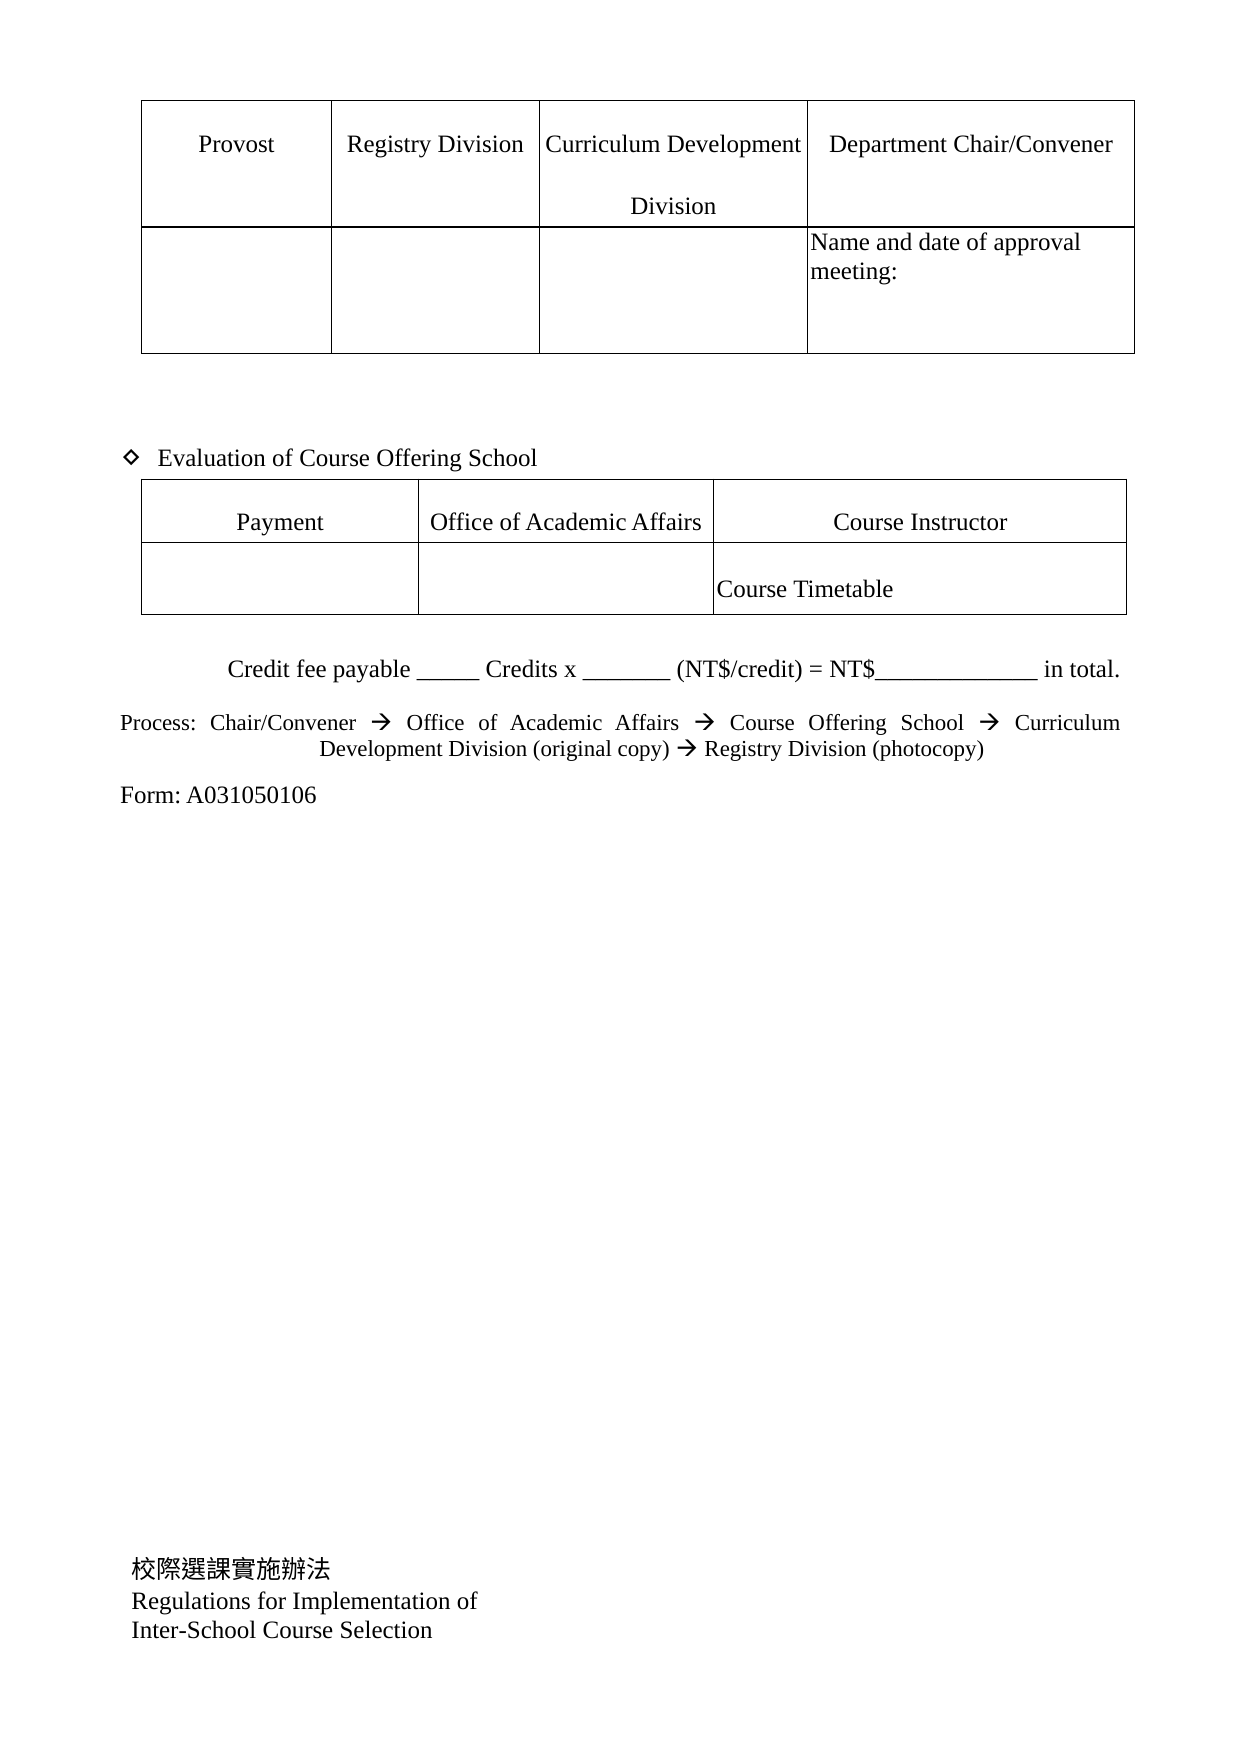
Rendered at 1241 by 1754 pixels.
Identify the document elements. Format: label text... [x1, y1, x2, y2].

table_cell Name and date of approval meeting: [808, 228, 1134, 352]
table_header Course Instructor [714, 480, 1126, 542]
table_cell [332, 228, 539, 352]
table_cell [142, 228, 331, 352]
table_cell [419, 543, 713, 614]
table_cell [142, 543, 418, 614]
table_header Department Chair/Convener [808, 101, 1134, 226]
text Credit fee payable _____ Credits x _______ (NT$/credit) = NT$_____________ in total. [120, 627, 1120, 690]
table_header Registry Division [332, 101, 539, 226]
table_header Payment [142, 480, 418, 542]
table_header Provost [142, 101, 331, 226]
text Process: Chair/Convener  Office of Academic Affairs  Course Offering School  Curriculum Development Division (original copy)  Registry Division (photocopy) [120, 708, 1120, 761]
table_cell Course Timetable [714, 543, 1126, 614]
list Evaluation of Course Offering School [120, 416, 1120, 478]
table_header Office of Academic Affairs [419, 480, 713, 542]
table_header Curriculum Development Division [540, 101, 807, 226]
text Form: A031050106 [120, 780, 1120, 809]
table_cell [540, 228, 807, 352]
